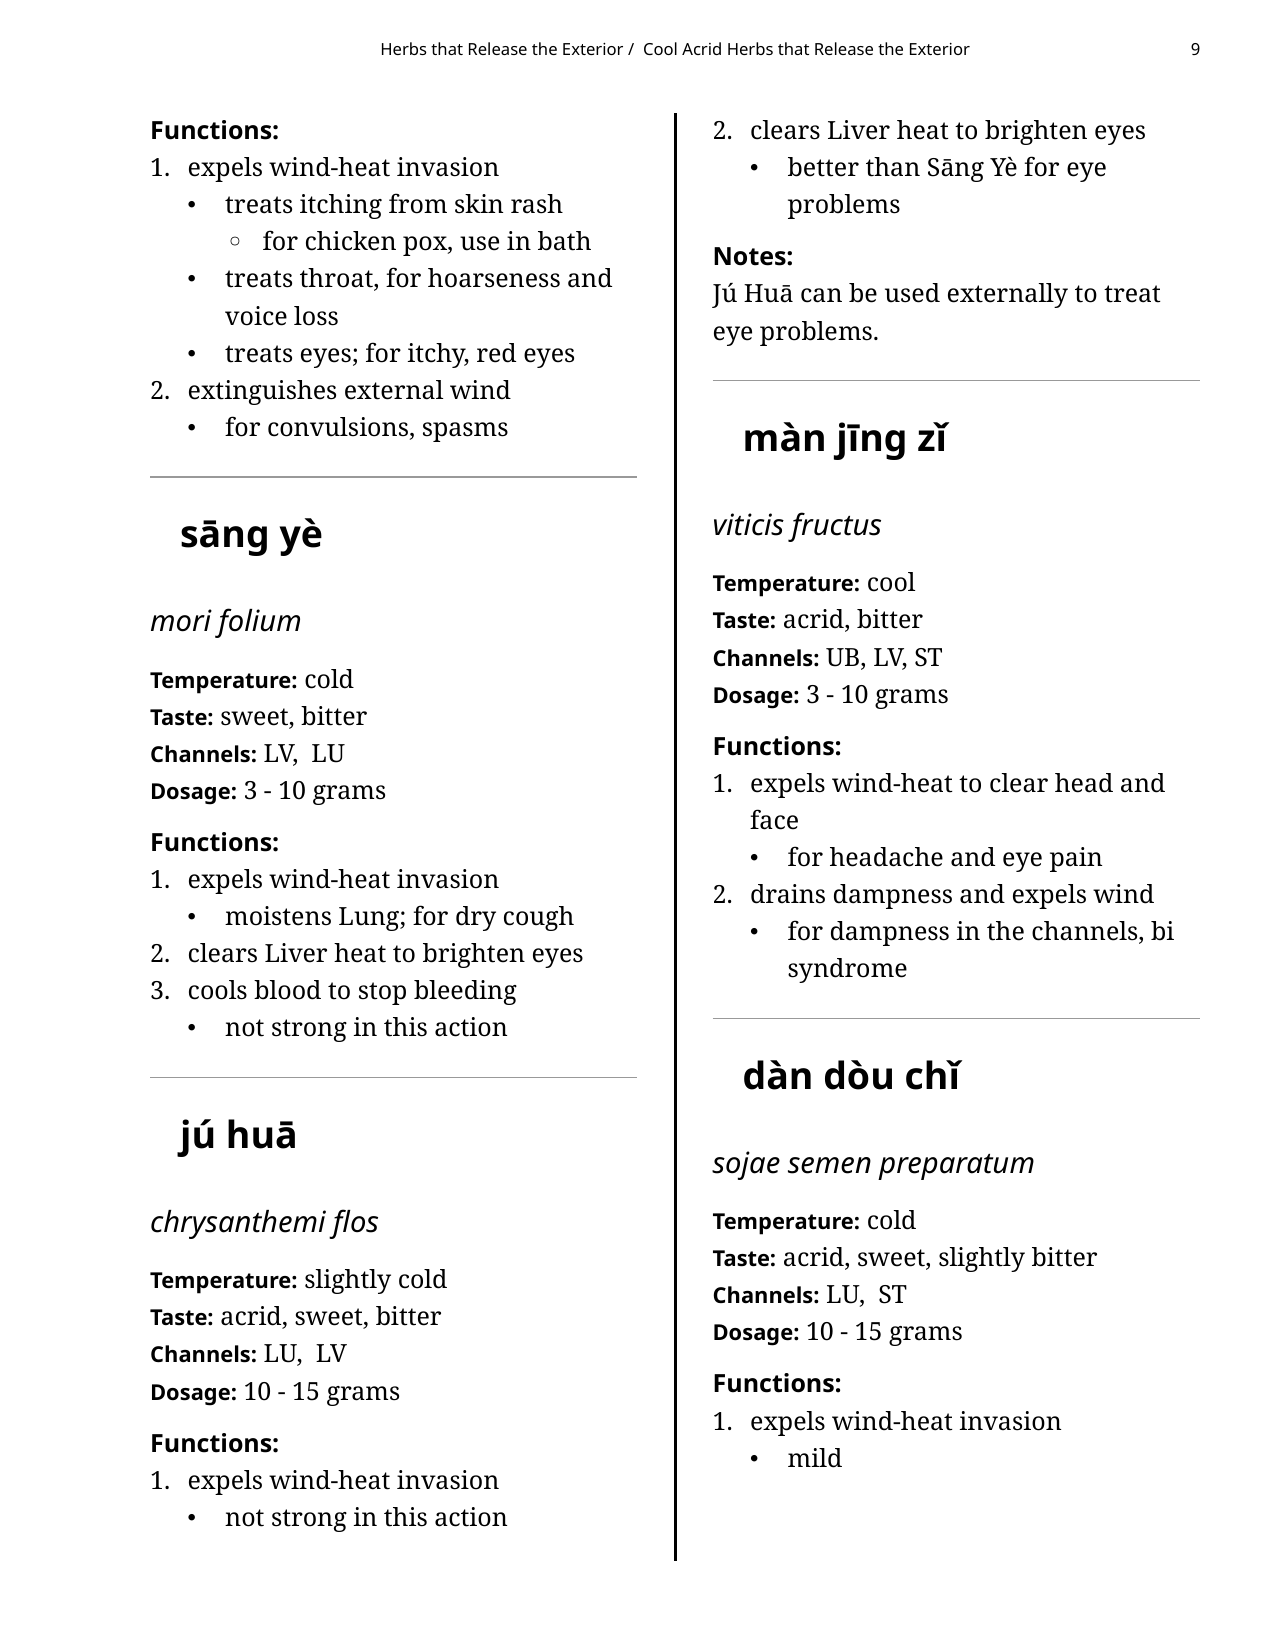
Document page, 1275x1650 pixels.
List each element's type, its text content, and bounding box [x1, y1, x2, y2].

list better than Sāng Yè for eye problems [750, 150, 1200, 221]
text Temperature: slightly cold [150, 1262, 637, 1296]
text Jú Huā can be used externally to treat eye problems. [712, 276, 1200, 347]
text sojae semen preparatum [712, 1142, 1200, 1182]
subtitle màn jīng zǐ [712, 381, 1200, 492]
text Temperature: cool [712, 565, 1200, 599]
subtitle jú huā [150, 1078, 637, 1189]
subtitle dàn dòu chǐ [712, 1019, 1200, 1130]
list for chicken pox, use in bath [225, 224, 637, 258]
text Taste: acrid, sweet, bitter [150, 1299, 637, 1333]
text Taste: acrid, bitter [712, 602, 1200, 636]
list expels wind-heat invasion [150, 862, 637, 896]
list drains dampness and expels wind [712, 877, 1200, 911]
subtitle Functions: [150, 113, 637, 147]
text Dosage: 10 - 15 grams [150, 1373, 637, 1407]
subtitle Functions: [712, 1366, 1200, 1400]
text Channels: LV, LU [150, 735, 637, 769]
subtitle Notes: [712, 239, 1200, 273]
text Dosage: 3 - 10 grams [712, 676, 1200, 710]
list moistens Lung; for dry cough [187, 899, 637, 933]
list for dampness in the channels, bi syndrome [750, 914, 1200, 985]
list clears Liver heat to brighten eyes [150, 936, 637, 970]
text Channels: LU, LV [150, 1336, 637, 1370]
text viticis fructus [712, 504, 1200, 544]
text Temperature: cold [712, 1203, 1200, 1237]
subtitle Functions: [712, 728, 1200, 762]
list expels wind-heat invasion [150, 1462, 637, 1496]
list treats eyes; for itchy, red eyes [187, 335, 637, 369]
list for convulsions, spasms [187, 409, 637, 443]
list extinguishes external wind [150, 372, 637, 406]
subtitle Functions: [150, 1425, 637, 1459]
text Dosage: 3 - 10 grams [150, 772, 637, 807]
list mild [750, 1440, 1200, 1474]
list cools blood to stop bleeding [150, 973, 637, 1007]
list expels wind-heat invasion [150, 150, 637, 184]
subtitle sāng yè [150, 478, 637, 588]
list not strong in this action [187, 1499, 637, 1533]
text Taste: sweet, bitter [150, 698, 637, 732]
list expels wind-heat to clear head and face [712, 765, 1200, 837]
text chrysanthemi flos [150, 1201, 637, 1241]
text Channels: UB, LV, ST [712, 639, 1200, 673]
subtitle Functions: [150, 824, 637, 859]
list clears Liver heat to brighten eyes [712, 113, 1200, 147]
text Dosage: 10 - 15 grams [712, 1314, 1200, 1348]
list expels wind-heat invasion [712, 1403, 1200, 1437]
text mori folium [150, 601, 637, 640]
text Taste: acrid, sweet, slightly bitter [712, 1240, 1200, 1274]
text Channels: LU, ST [712, 1277, 1200, 1311]
list treats throat, for hoarseness and voice loss [187, 261, 637, 332]
text Temperature: cold [150, 661, 637, 695]
list treats itching from skin rash [187, 187, 637, 221]
list for headache and eye pain [750, 839, 1200, 874]
list not strong in this action [187, 1010, 637, 1044]
